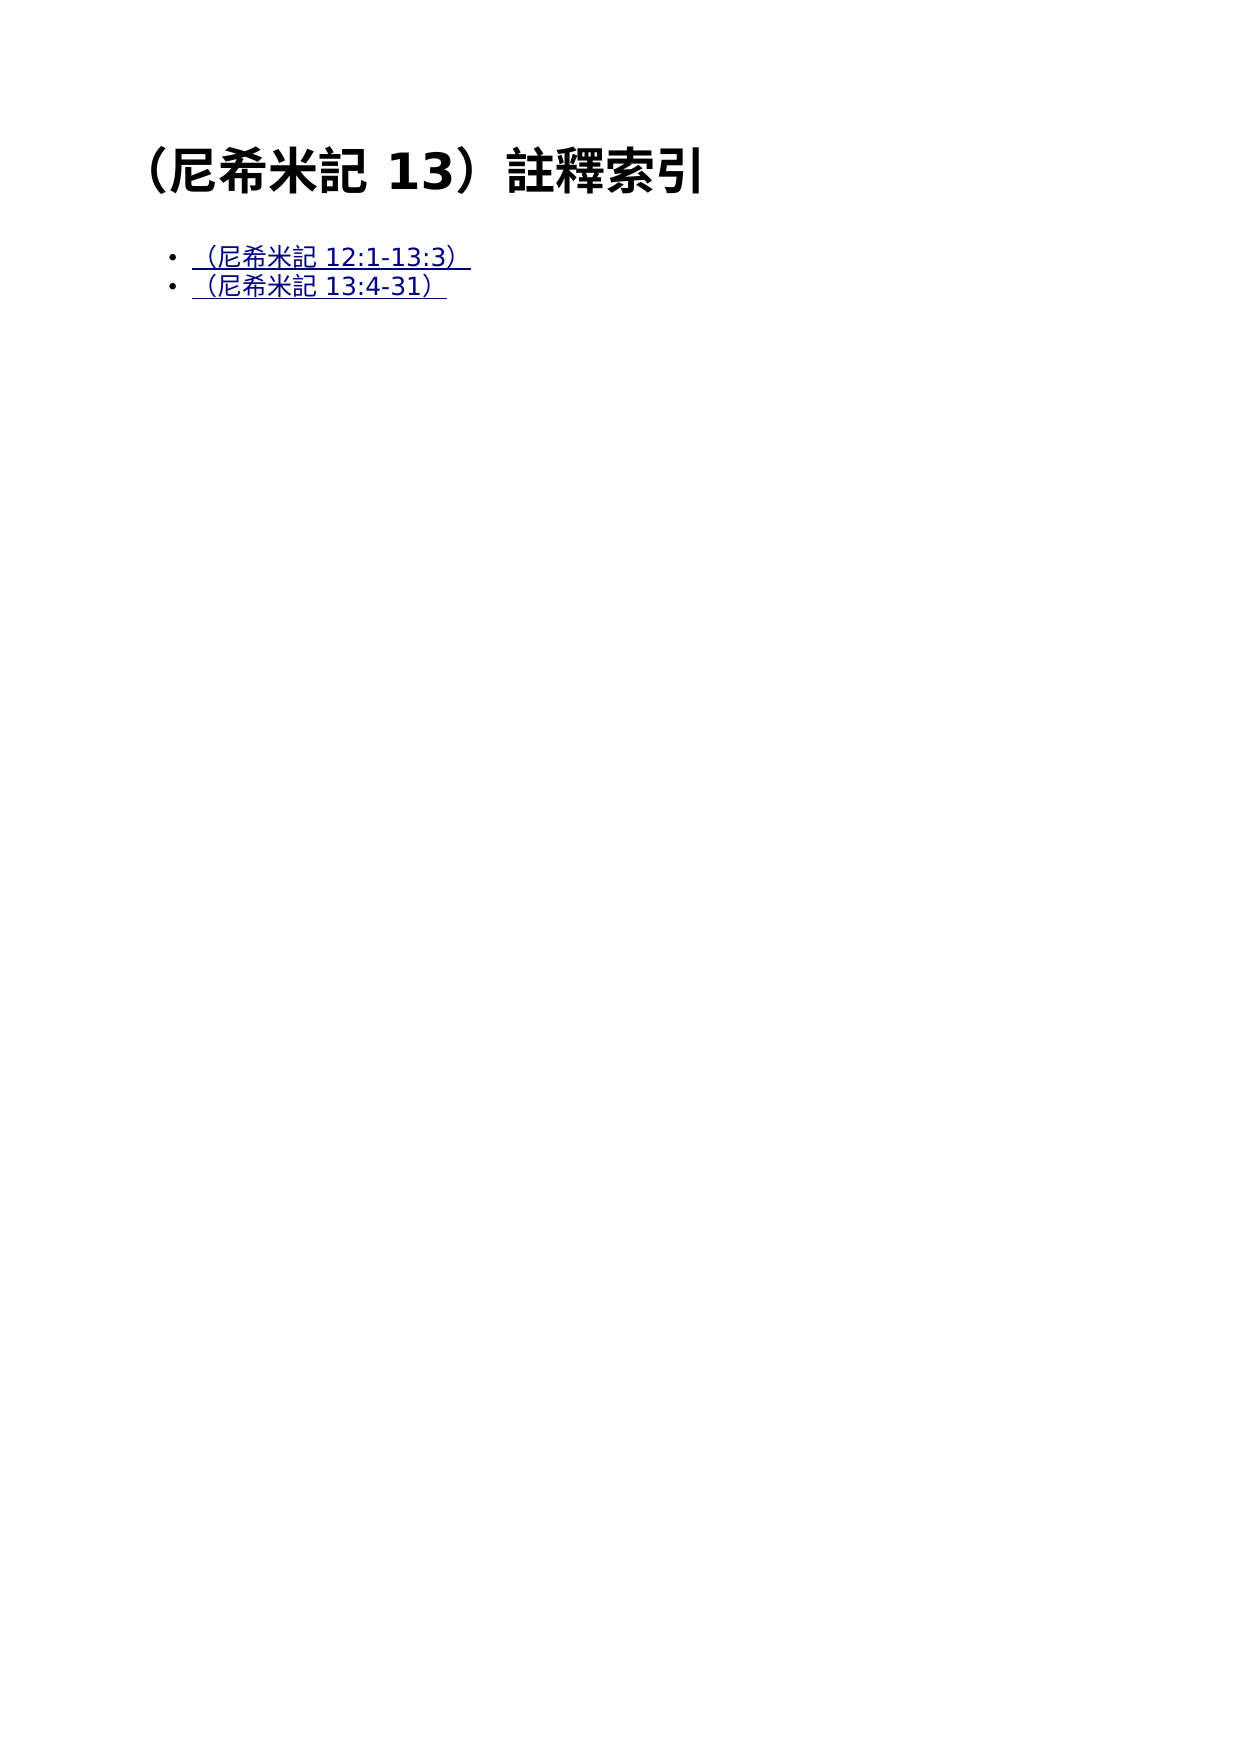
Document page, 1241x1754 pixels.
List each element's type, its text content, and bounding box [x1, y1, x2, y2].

list （尼希米記 12:1-13:3） [177, 243, 1122, 272]
subtitle （尼希米記 13）註釋索引 [118, 143, 1122, 201]
list （尼希米記 13:4-31） [177, 272, 1122, 302]
